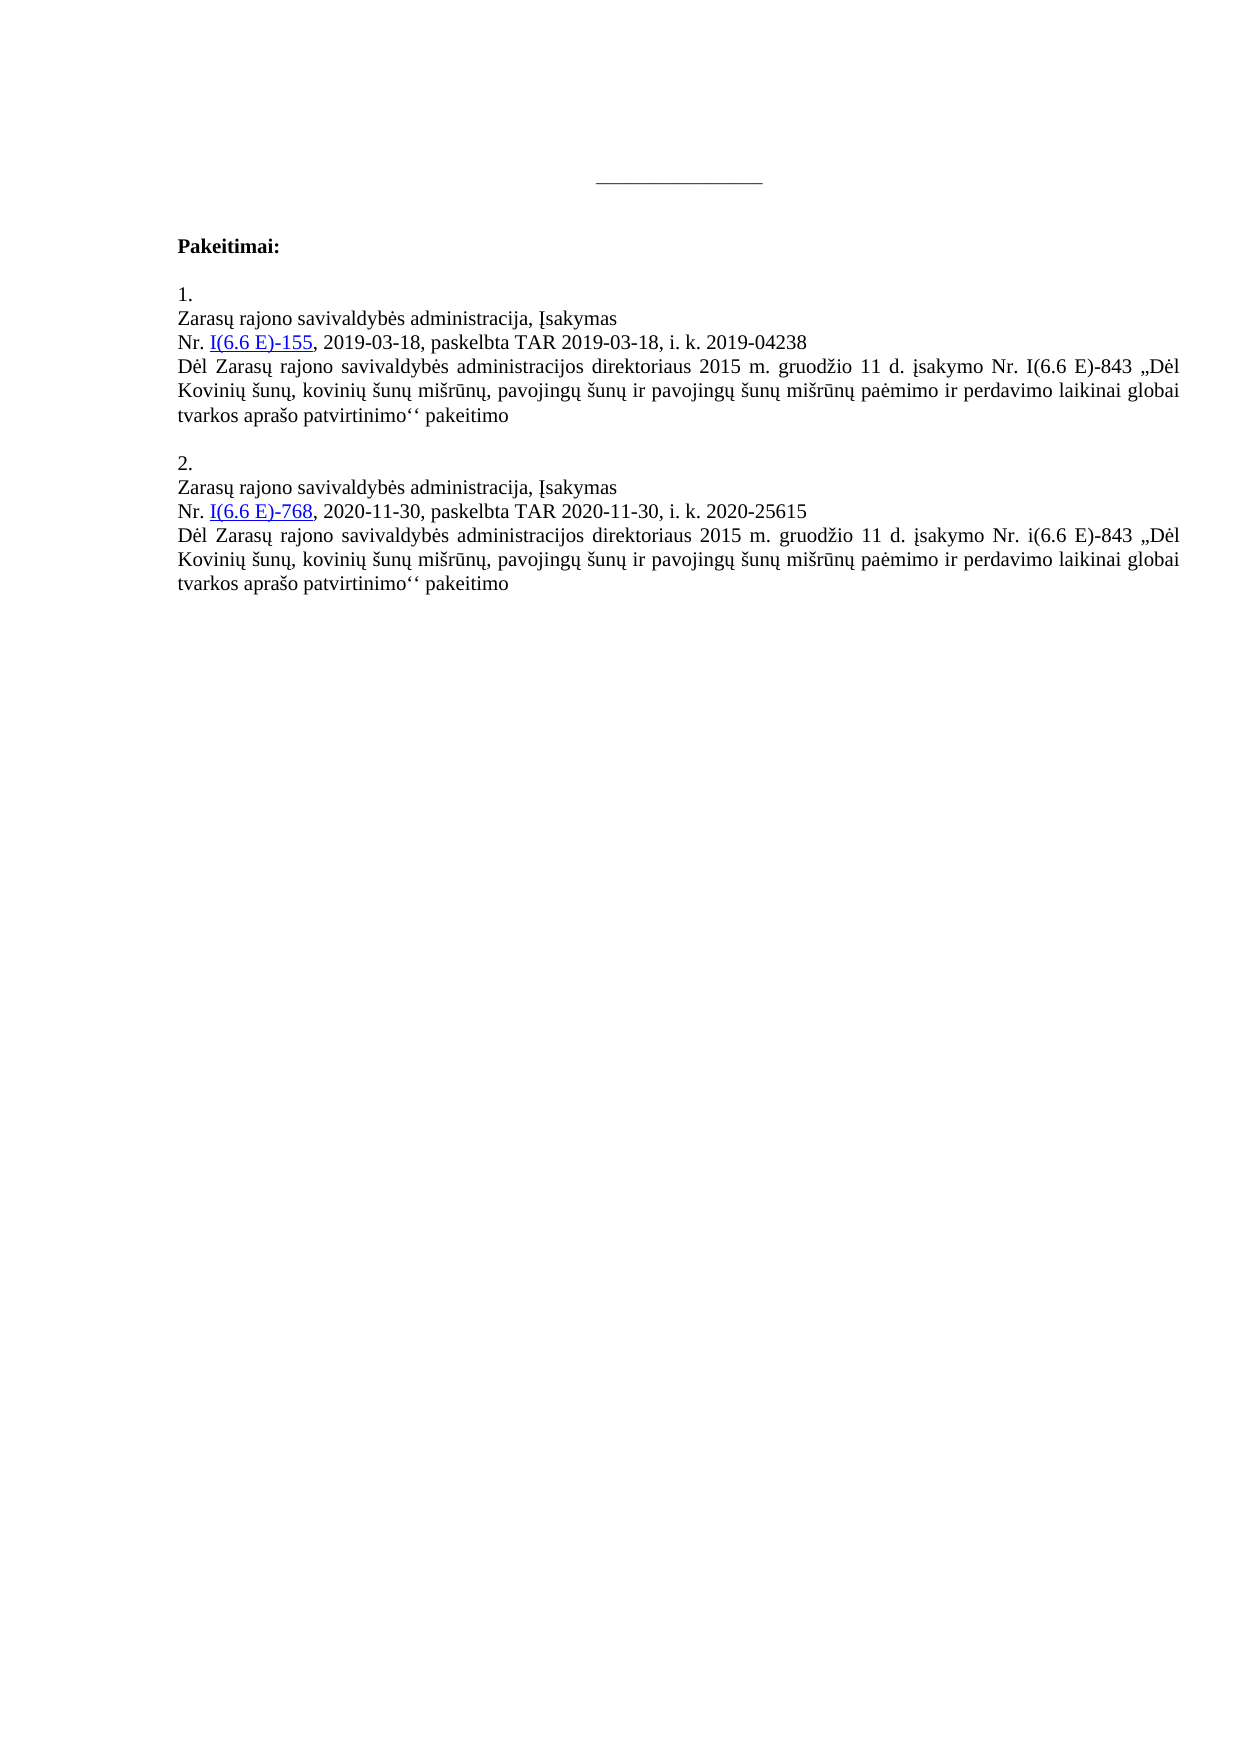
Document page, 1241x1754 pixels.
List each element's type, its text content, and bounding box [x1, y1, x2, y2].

text ____________________ [177, 167, 1181, 186]
text Nr. I(6.6 E)-768, 2020-11-30, paskelbta TAR 2020-11-30, i. k. 2020-25615 [177, 499, 1181, 523]
text 2. [177, 451, 1181, 475]
text Nr. I(6.6 E)-155, 2019-03-18, paskelbta TAR 2019-03-18, i. k. 2019-04238 [177, 330, 1181, 354]
text 1. [177, 282, 1181, 306]
text Dėl Zarasų rajono savivaldybės administracijos direktoriaus 2015 m. gruodžio 11 d. įsakymo Nr. I(6.6 E)-843 „Dėl Kovinių šunų, kovinių šunų mišrūnų, pavojingų šunų ir pavojingų šunų mišrūnų paėmimo ir perdavimo laikinai globai tvarkos aprašo patvirtinimo‘‘ pakeitimo [177, 354, 1181, 427]
text Zarasų rajono savivaldybės administracija, Įsakymas [177, 306, 1181, 330]
text Pakeitimai: [177, 234, 1181, 258]
text Zarasų rajono savivaldybės administracija, Įsakymas [177, 475, 1181, 499]
text Dėl Zarasų rajono savivaldybės administracijos direktoriaus 2015 m. gruodžio 11 d. įsakymo Nr. i(6.6 E)-843 „Dėl Kovinių šunų, kovinių šunų mišrūnų, pavojingų šunų ir pavojingų šunų mišrūnų paėmimo ir perdavimo laikinai globai tvarkos aprašo patvirtinimo‘‘ pakeitimo [177, 523, 1181, 595]
